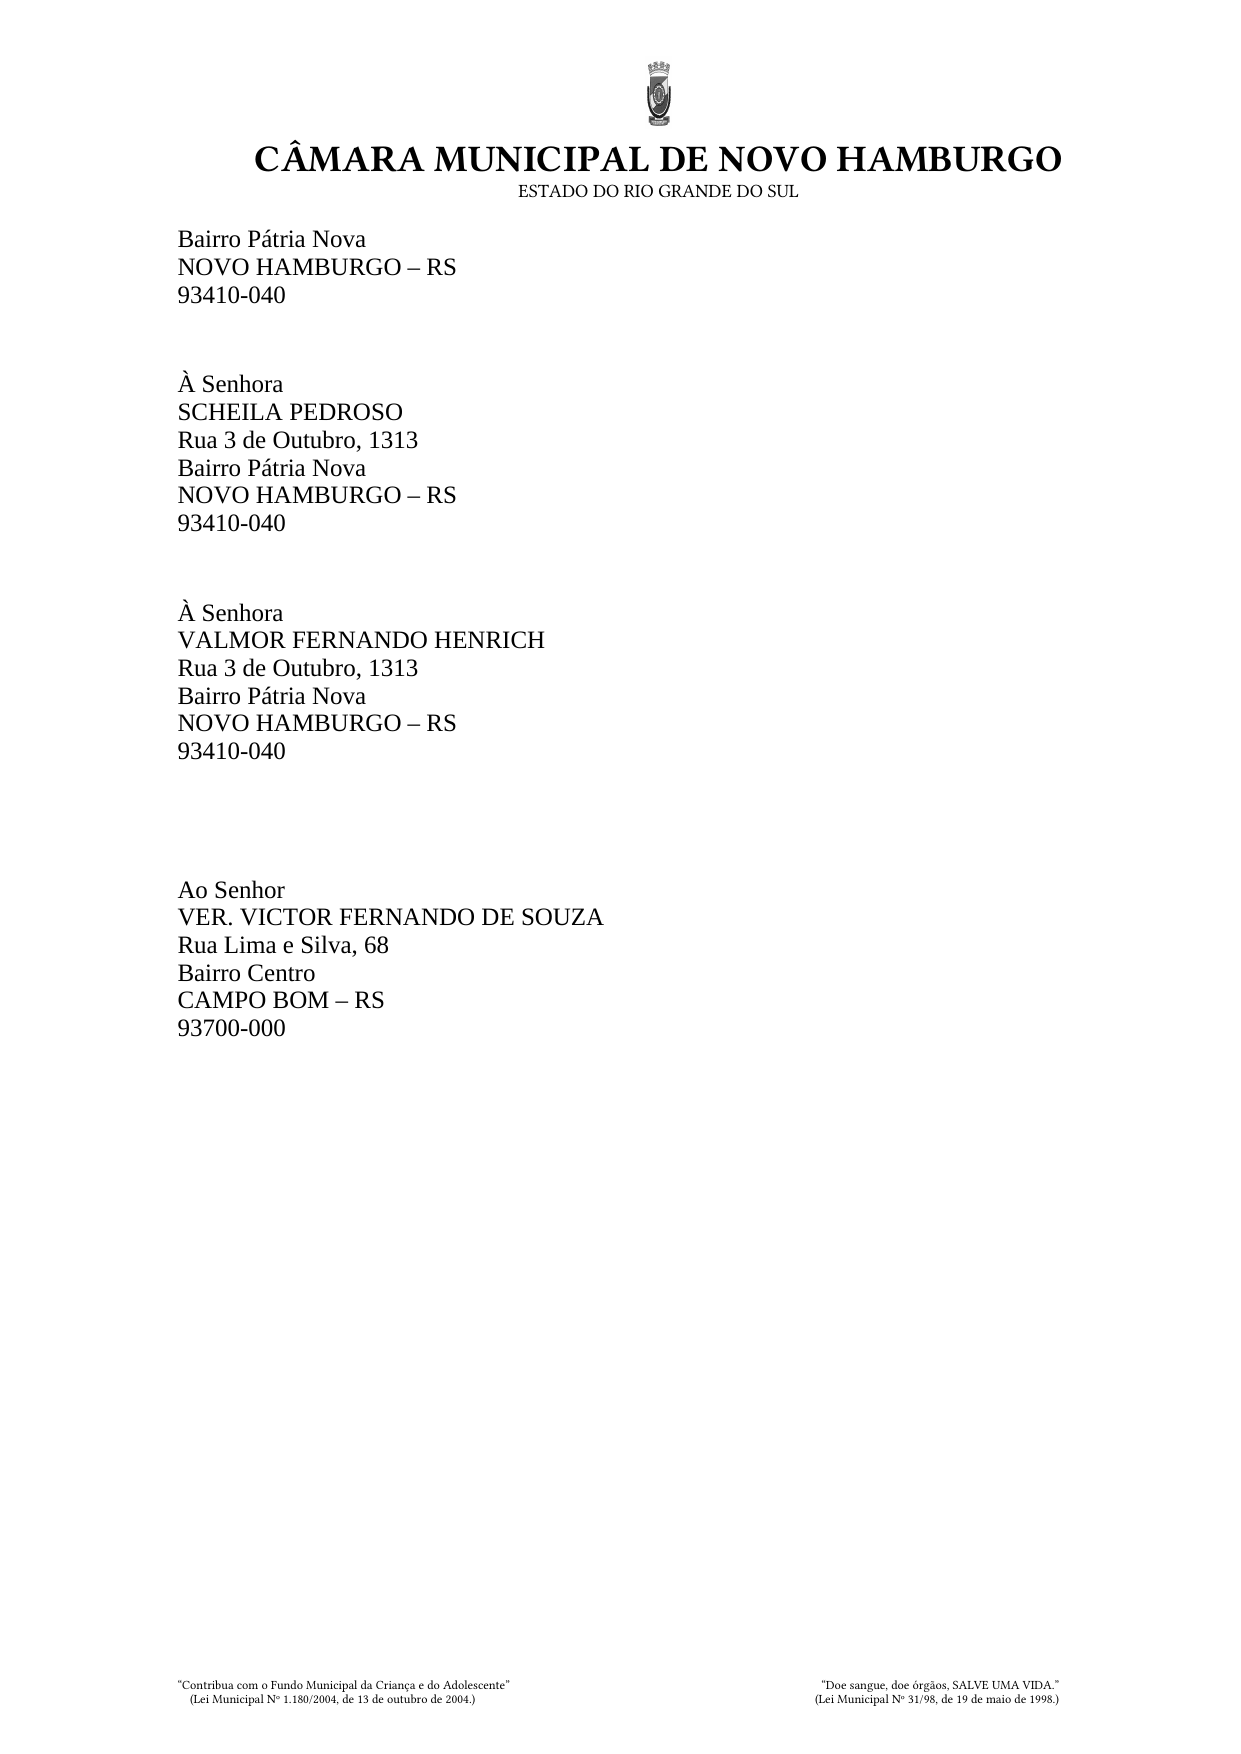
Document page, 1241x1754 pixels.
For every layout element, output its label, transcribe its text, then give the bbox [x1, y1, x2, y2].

text À Senhora [177, 371, 1140, 398]
text Ao Senhor [177, 876, 1140, 903]
text Rua 3 de Outubro, 1313 [177, 426, 1140, 454]
text Bairro Pátria Nova [177, 682, 1140, 709]
text Bairro Pátria Nova [177, 454, 1140, 481]
text À Senhora [177, 599, 1140, 626]
text NOVO HAMBURGO – RS [177, 709, 1140, 737]
text CAMPO BOM – RS [177, 987, 1140, 1014]
text NOVO HAMBURGO – RS [177, 253, 1140, 281]
text VALMOR FERNANDO HENRICH [177, 626, 1140, 654]
text 93410-040 [177, 737, 1140, 765]
text 93700-000 [177, 1014, 1140, 1042]
text Rua Lima e Silva, 68 [177, 931, 1140, 959]
text NOVO HAMBURGO – RS [177, 481, 1140, 509]
text Rua 3 de Outubro, 1313 [177, 654, 1140, 682]
text Bairro Centro [177, 959, 1140, 987]
text SCHEILA PEDROSO [177, 398, 1140, 426]
text 93410-040 [177, 281, 1140, 309]
text 93410-040 [177, 509, 1140, 537]
text Bairro Pátria Nova [177, 226, 1140, 253]
text VER. VICTOR FERNANDO DE SOUZA [177, 903, 1140, 931]
